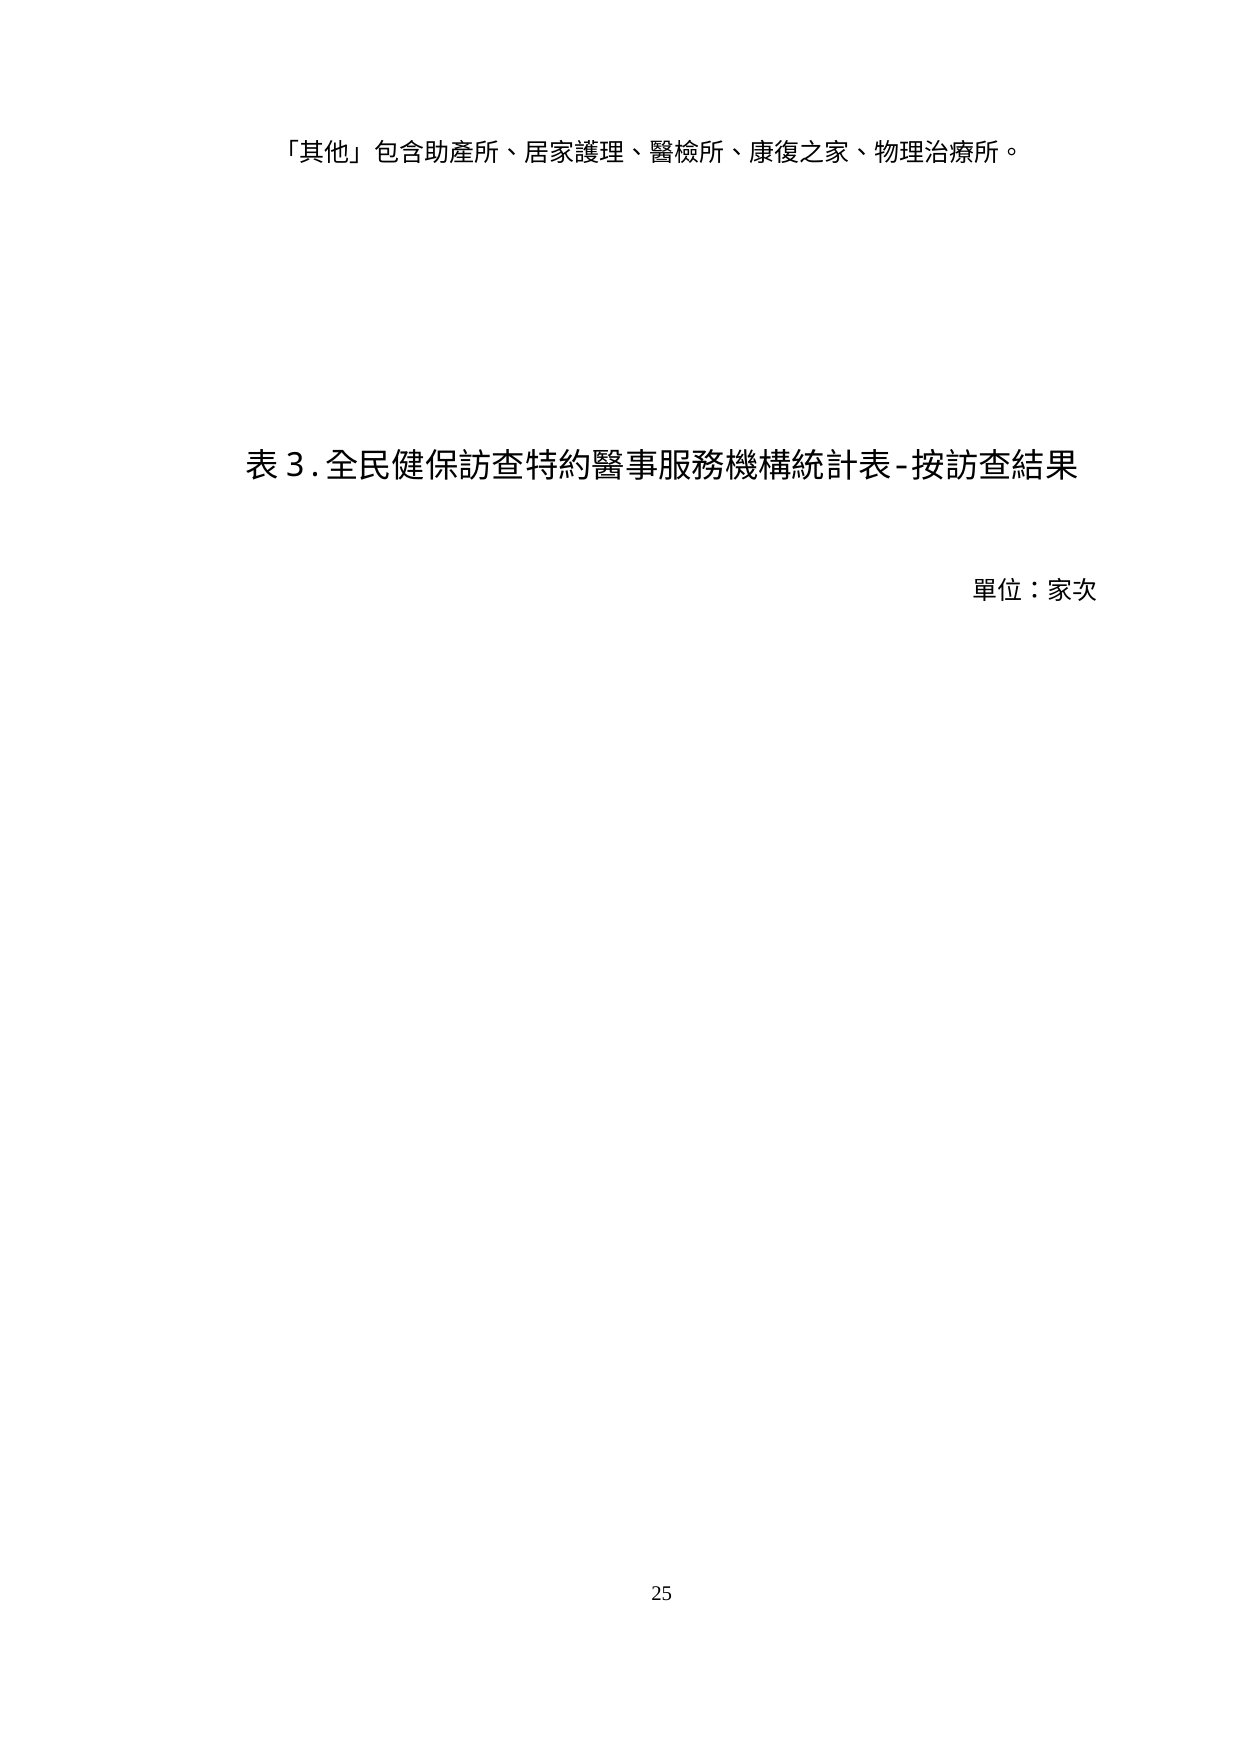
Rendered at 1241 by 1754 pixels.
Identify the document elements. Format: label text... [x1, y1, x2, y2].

text 「其他」包含助產所、居家護理、醫檢所、康復之家、物理治療所。 [274, 109, 1128, 172]
text 單位：家次 [201, 547, 1122, 609]
text 表3.全民健保訪查特約醫事服務機構統計表-按訪查結果 [201, 422, 1122, 484]
